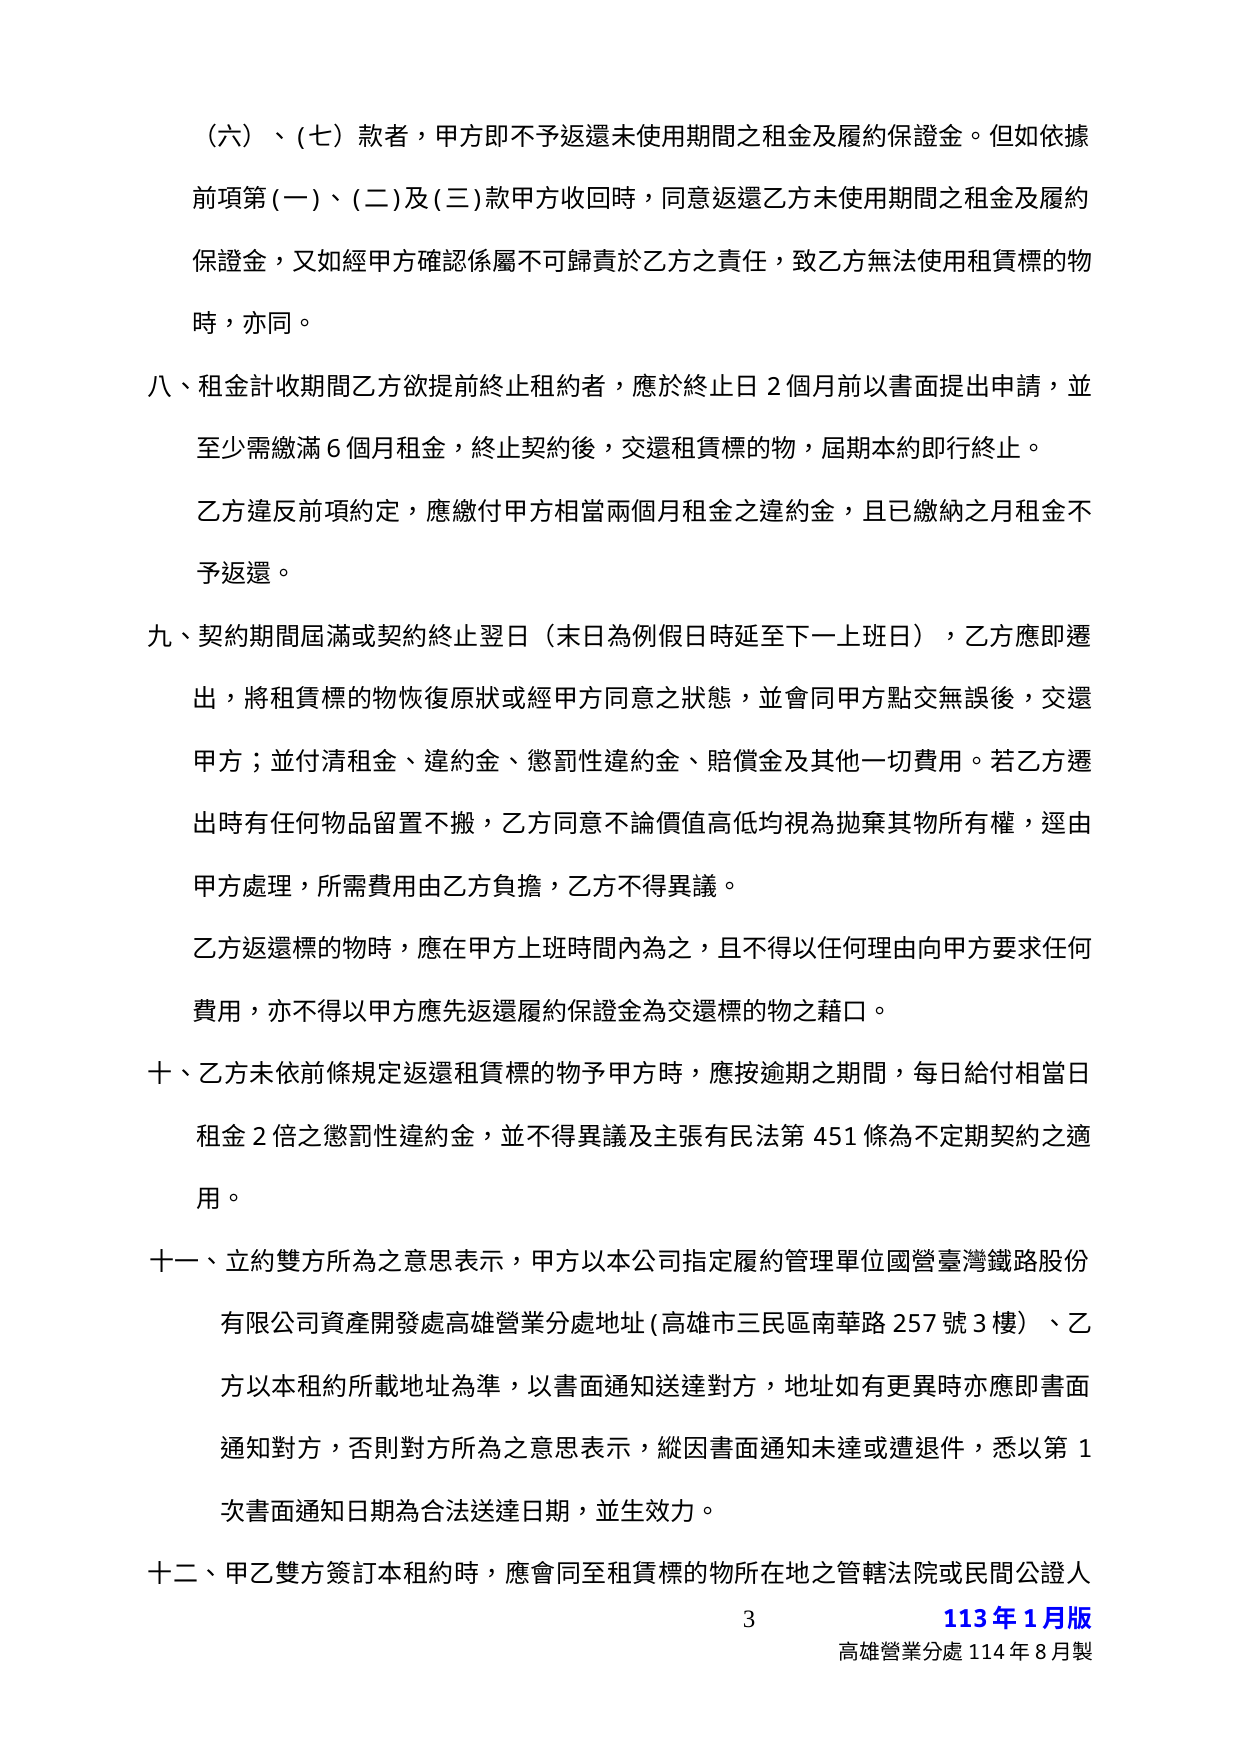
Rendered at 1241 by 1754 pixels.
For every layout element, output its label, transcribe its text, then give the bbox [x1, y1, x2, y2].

text 十二、甲乙雙方簽訂本租約時，應會同至租賃標的物所在地之管轄法院或民間公證人 [148, 1530, 1092, 1593]
text 乙方違反前項約定，應繳付甲方相當兩個月租金之違約金，且已繳納之月租金不予返還。 [196, 468, 1092, 593]
text 十、乙方未依前條規定返還租賃標的物予甲方時，應按逾期之期間，每日給付相當日租金2倍之懲罰性違約金，並不得異議及主張有民法第451條為不定期契約之適用。 [148, 1030, 1092, 1218]
text （六）、(七）款者，甲方即不予返還未使用期間之租金及履約保證金。但如依據前項第(一)、(二)及(三)款甲方收回時，同意返還乙方未使用期間之租金及履約保證金，又如經甲方確認係屬不可歸責於乙方之責任，致乙方無法使用租賃標的物時，亦同。 [192, 93, 1092, 343]
text 九、契約期間屆滿或契約終止翌日（末日為例假日時延至下一上班日），乙方應即遷出，將租賃標的物恢復原狀或經甲方同意之狀態，並會同甲方點交無誤後，交還甲方；並付清租金、違約金、懲罰性違約金、賠償金及其他一切費用。若乙方遷出時有任何物品留置不搬，乙方同意不論價值高低均視為拋棄其物所有權，逕由甲方處理，所需費用由乙方負擔，乙方不得異議。 [148, 593, 1092, 905]
text 十一、立約雙方所為之意思表示，甲方以本公司指定履約管理單位國營臺灣鐵路股份有限公司資產開發處高雄營業分處地址(高雄市三民區南華路257號3樓）、乙方以本租約所載地址為準，以書面通知送達對方，地址如有更異時亦應即書面通知對方，否則對方所為之意思表示，縱因書面通知未達或遭退件，悉以第1次書面通知日期為合法送達日期，並生效力。 [149, 1218, 1092, 1530]
text 八、租金計收期間乙方欲提前終止租約者，應於終止日2個月前以書面提出申請，並至少需繳滿6個月租金，終止契約後，交還租賃標的物，屆期本約即行終止。 [148, 343, 1092, 468]
text 乙方返還標的物時，應在甲方上班時間內為之，且不得以任何理由向甲方要求任何費用，亦不得以甲方應先返還履約保證金為交還標的物之藉口。 [192, 905, 1092, 1030]
